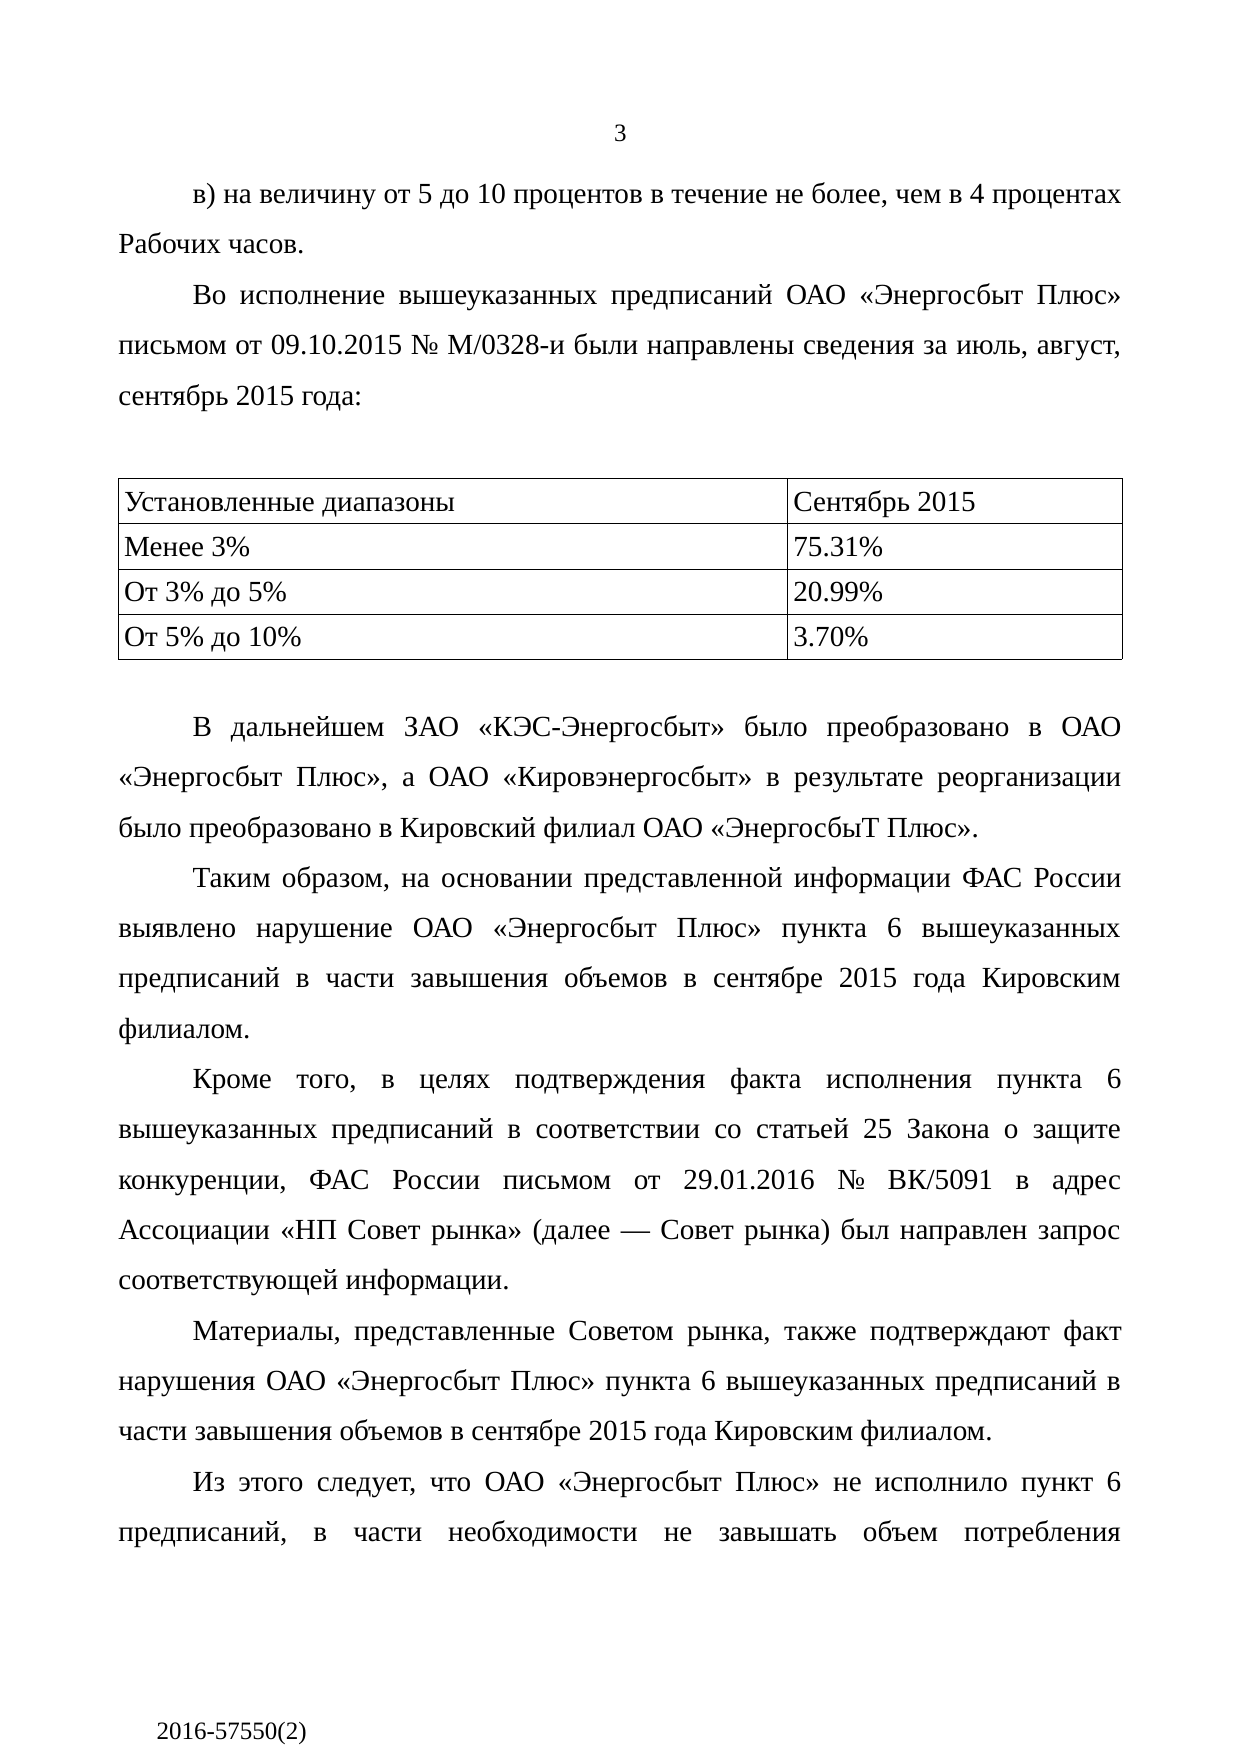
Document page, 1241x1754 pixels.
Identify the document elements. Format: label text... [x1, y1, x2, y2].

text Во исполнение вышеуказанных предписаний ОАО «Энергосбыт Плюс» письмом от 09.10.2015 № М/0328-и были направлены сведения за июль, август, сентябрь 2015 года: [118, 277, 1122, 411]
table_cell От 5% до 10% [119, 615, 787, 659]
text Таким образом, на основании представленной информации ФАС России выявлено нарушение ОАО «Энергосбыт Плюс» пункта 6 вышеуказанных предписаний в части завышения объемов в сентябре 2015 года Кировским филиалом. [118, 860, 1122, 1044]
text Материалы, представленные Советом рынка, также подтверждают факт нарушения ОАО «Энергосбыт Плюс» пункта 6 вышеуказанных предписаний в части завышения объемов в сентябре 2015 года Кировским филиалом. [118, 1313, 1122, 1447]
table_cell 20,99% [788, 570, 1122, 613]
table_cell 75,31% [788, 524, 1122, 568]
text В дальнейшем ЗАО «КЭС-Энергосбыт» было преобразовано в ОАО «Энергосбыт Плюс», а ОАО «Кировэнергосбыт» в результате реорганизации было преобразовано в Кировский филиал ОАО «ЭнергосбыТ Плюс». [118, 709, 1122, 843]
table_cell 3,70% [788, 615, 1122, 659]
table_cell От 3% до 5% [119, 570, 787, 613]
table_header Сентябрь 2015 [788, 479, 1122, 523]
text Кроме того, в целях подтверждения факта исполнения пункта 6 вышеуказанных предписаний в соответствии со статьей 25 Закона о защите конкуренции, ФАС России письмом от 29.01.2016 № ВК/5091 в адрес Ассоциации «НП Совет рынка» (далее — Совет рынка) был направлен запрос соответствующей информации. [118, 1061, 1122, 1296]
text Из этого следует, что ОАО «Энергосбыт Плюс» не исполнило пункт 6 предписаний, в части необходимости не завышать объем потребления [118, 1464, 1122, 1548]
table_header Установленные диапазоны [119, 479, 787, 523]
table_cell Менее 3% [119, 524, 787, 568]
text в) на величину от 5 до 10 процентов в течение не более, чем в 4 процентах Рабочих часов. [118, 176, 1122, 260]
